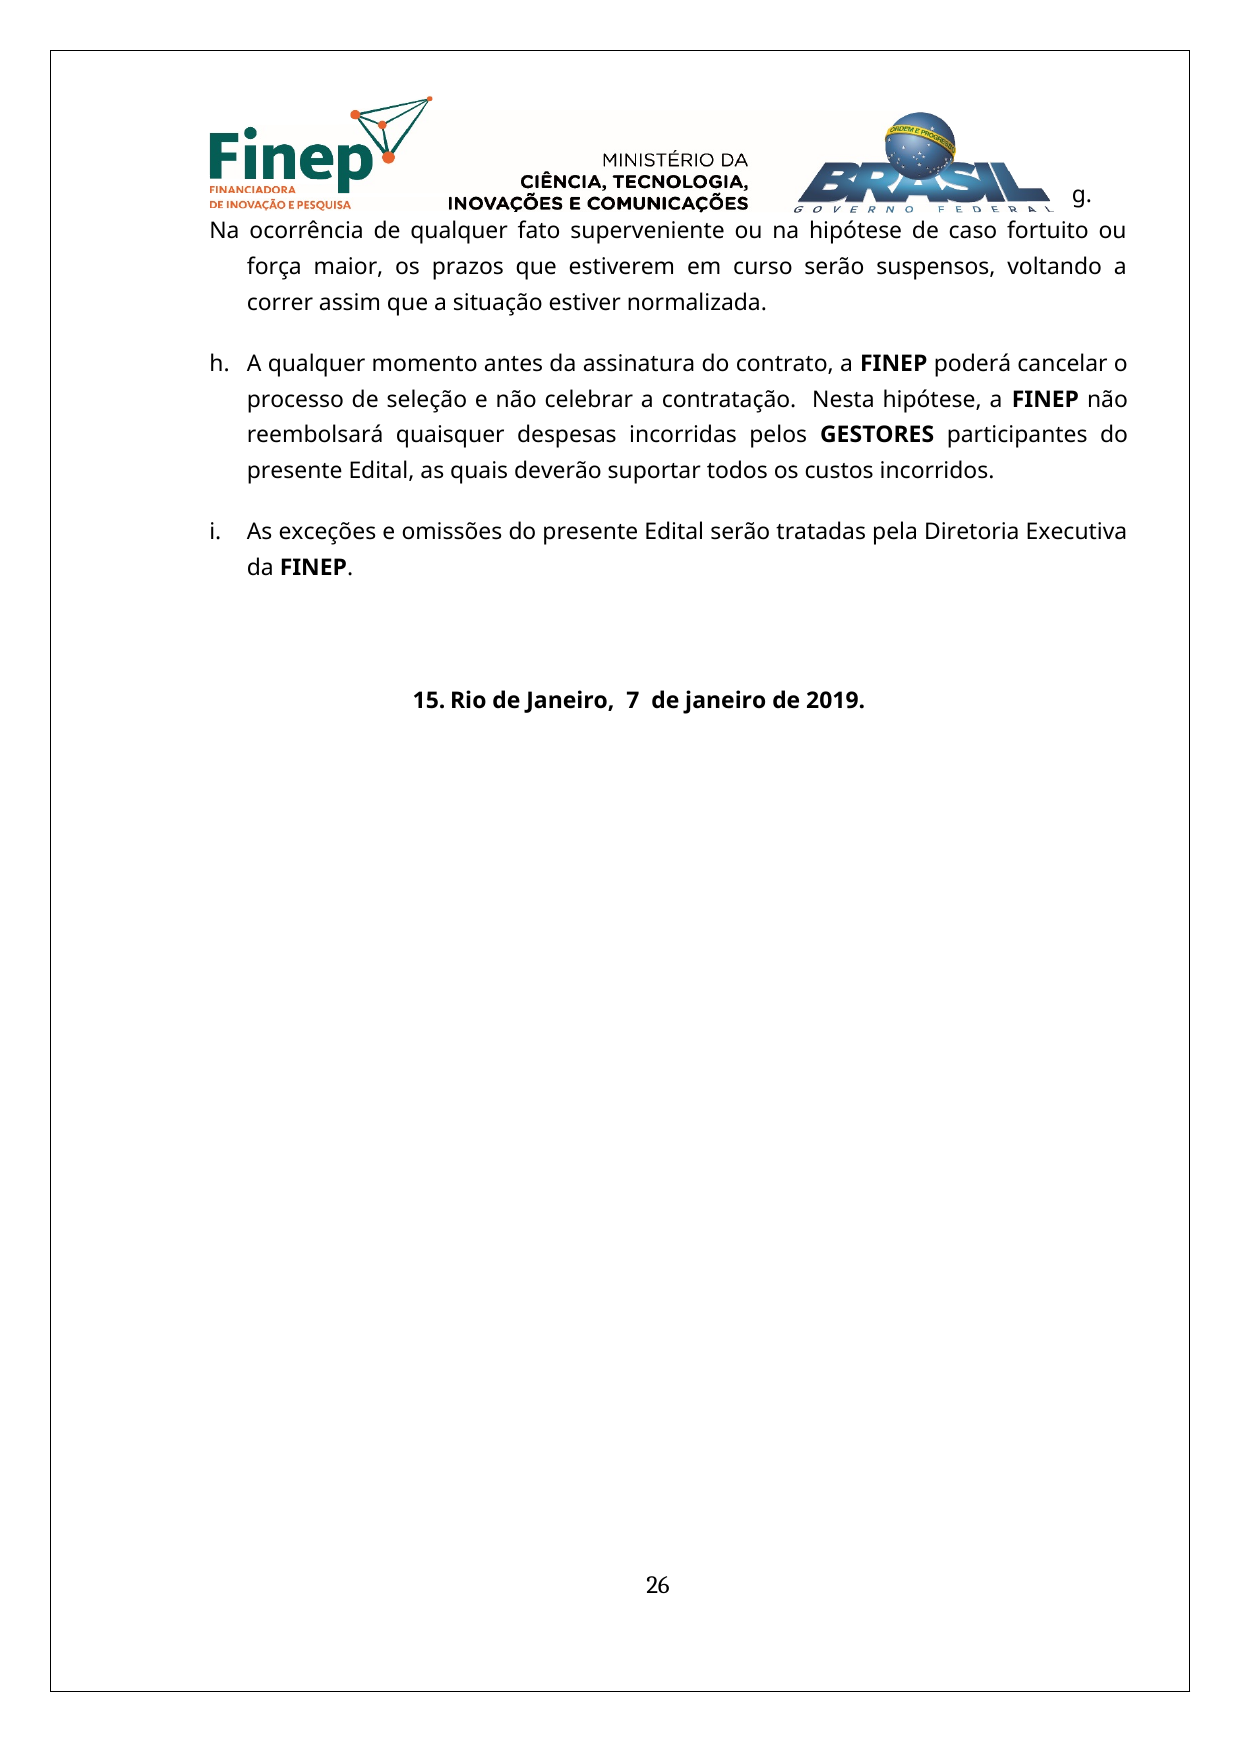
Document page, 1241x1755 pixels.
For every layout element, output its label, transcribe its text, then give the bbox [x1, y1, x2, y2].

list A qualquer momento antes da assinatura do contrato, a FINEP poderá cancelar o processo de seleção e não celebrar a contratação. Nesta hipótese, a FINEP não reembolsará quaisquer despesas incorridas pelos GESTORES participantes do presente Edital, as quais deverão suportar todos os custos incorridos. [209, 347, 1128, 486]
subtitle Rio de Janeiro, 7 de janeiro de 2019. [150, 684, 1128, 715]
list As exceções e omissões do presente Edital serão tratadas pela Diretoria Executiva da FINEP. [209, 515, 1128, 582]
list Na ocorrência de qualquer fato superveniente ou na hipótese de caso fortuito ou força maior, os prazos que estiverem em curso serão suspensos, voltando a correr assim que a situação estiver normalizada. [209, 178, 1128, 317]
